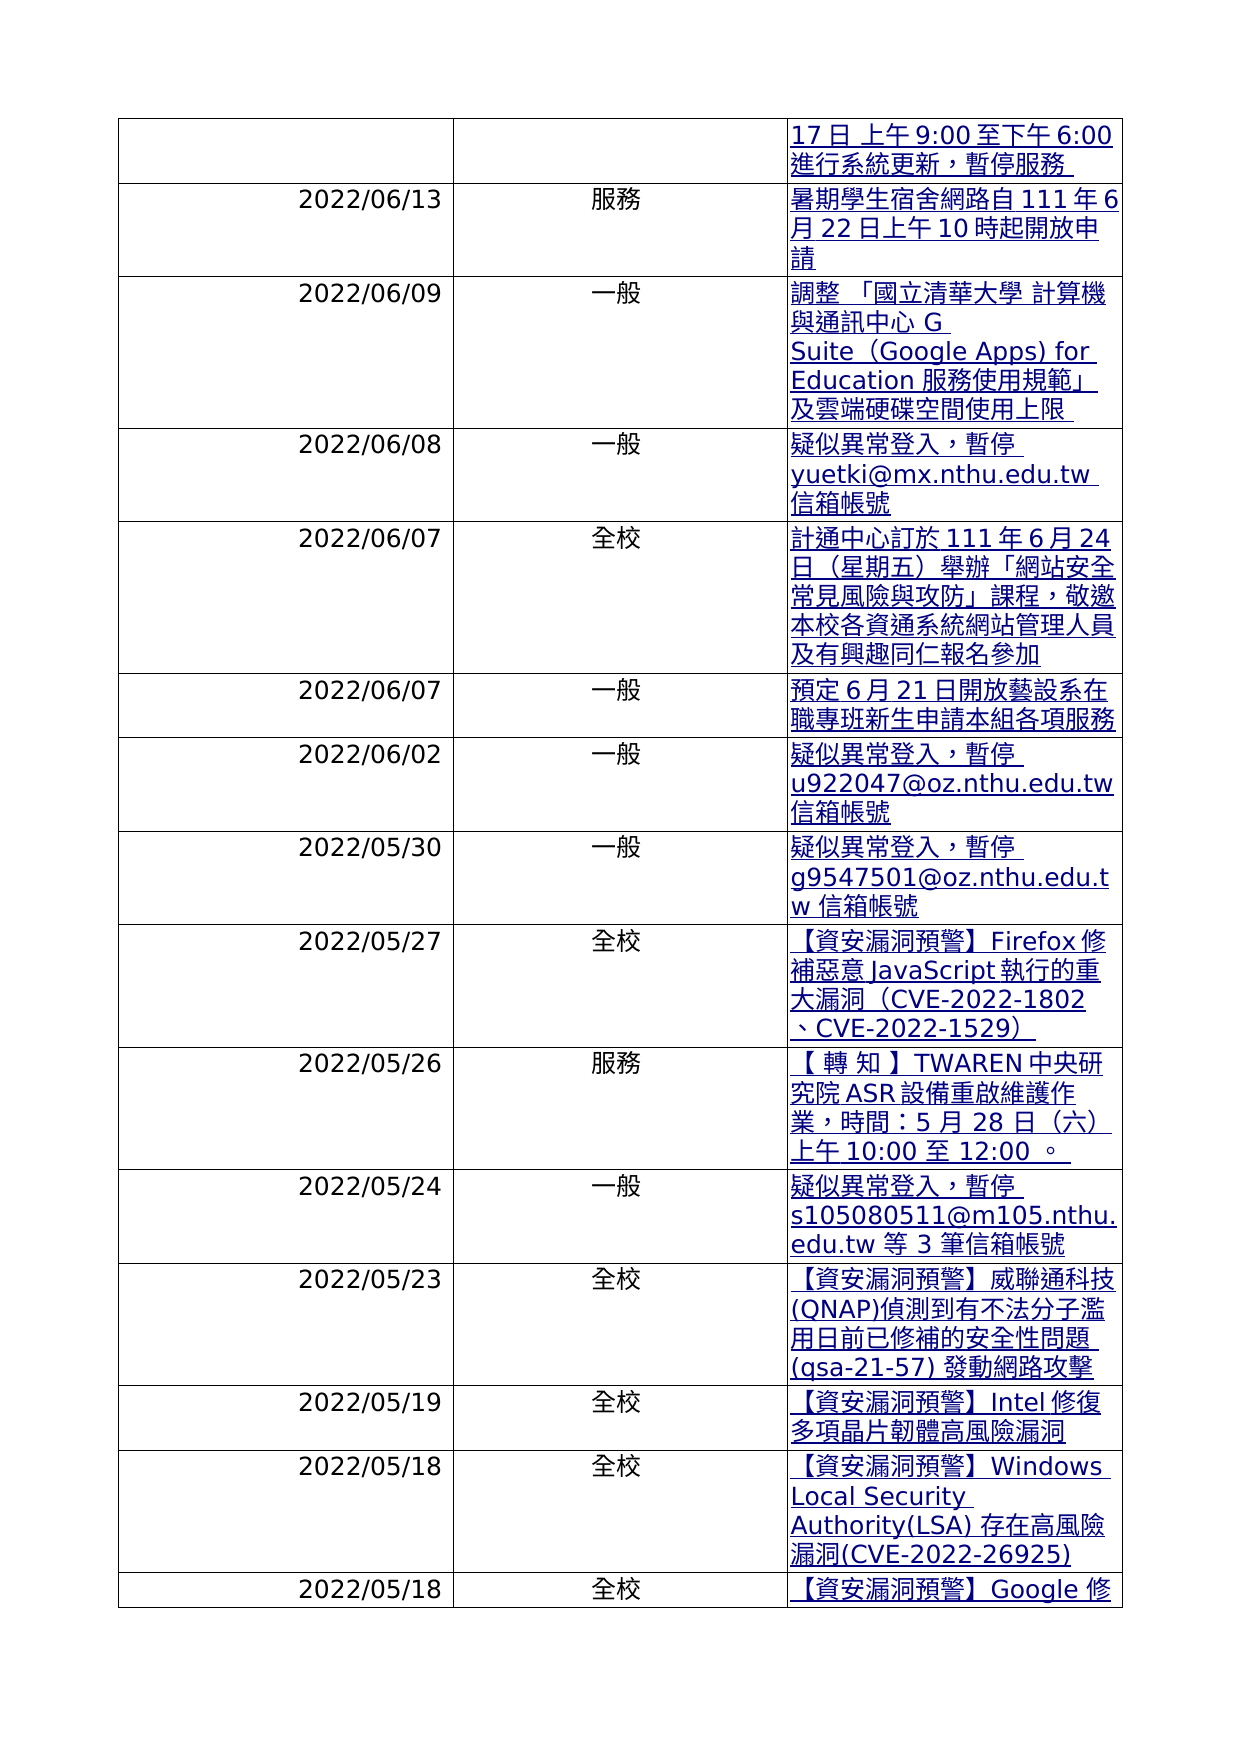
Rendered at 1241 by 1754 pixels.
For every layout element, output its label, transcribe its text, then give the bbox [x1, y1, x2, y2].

table_cell 2022/05/23 [119, 1264, 453, 1385]
table_cell [119, 119, 453, 182]
table_cell 疑似異常登入，暫停 g9547501@oz.nthu.edu.tw 信箱帳號 [788, 832, 1122, 924]
table_cell 疑似異常登入，暫停 s105080511@m105.nthu.edu.tw 等 3 筆信箱帳號 [788, 1170, 1122, 1263]
table_cell 【資安漏洞預警】Google 修 [788, 1573, 1122, 1607]
table_cell 一般 [454, 1170, 787, 1263]
table_cell 2022/06/13 [119, 184, 453, 276]
table_cell 一般 [454, 832, 787, 924]
table_cell 服務 [454, 184, 787, 276]
table_cell 2022/05/18 [119, 1573, 453, 1607]
table_cell 疑似異常登入，暫停 yuetki@mx.nthu.edu.tw 信箱帳號 [788, 429, 1122, 521]
table_cell 2022/06/08 [119, 429, 453, 521]
table_cell 暑期學生宿舍網路自111年6月22日上午10時起開放申請 [788, 184, 1122, 276]
table_cell 2022/06/02 [119, 738, 453, 831]
table_cell 2022/05/24 [119, 1170, 453, 1263]
table_cell 全校 [454, 522, 787, 673]
table_cell 17日 上午9:00至下午6:00 進行系統更新，暫停服務 [788, 119, 1122, 182]
table_cell 全校 [454, 1264, 787, 1385]
table_cell 2022/06/09 [119, 277, 453, 428]
table_cell 一般 [454, 277, 787, 428]
table_cell 【 轉 知 】TWAREN中央研究院ASR設備重啟維護作業，時間：5 月 28 日（六）上午10:00 至 12:00 。 [788, 1048, 1122, 1169]
table_cell 【資安漏洞預警】Firefox修補惡意JavaScript執行的重大漏洞（CVE-2022-1802 、CVE-2022-1529） [788, 925, 1122, 1047]
table_cell 2022/06/07 [119, 674, 453, 737]
table_cell 【資安漏洞預警】Intel修復多項晶片韌體高風險漏洞 [788, 1386, 1122, 1449]
table_cell 調整 「國立清華大學 計算機與通訊中心 G Suite（Google Apps) for Education 服務使用規範」及雲端硬碟空間使用上限 [788, 277, 1122, 428]
table_cell 2022/05/26 [119, 1048, 453, 1169]
table_cell [454, 119, 787, 182]
table_cell 計通中心訂於111年6月24日（星期五）舉辦「網站安全常見風險與攻防」課程，敬邀本校各資通系統網站管理人員及有興趣同仁報名參加 [788, 522, 1122, 673]
table_cell 2022/06/07 [119, 522, 453, 673]
table_cell 2022/05/19 [119, 1386, 453, 1449]
table_cell 全校 [454, 1386, 787, 1449]
table_cell 2022/05/30 [119, 832, 453, 924]
table_cell 全校 [454, 1451, 787, 1572]
table_cell 2022/05/18 [119, 1451, 453, 1572]
table_cell 服務 [454, 1048, 787, 1169]
table_cell 疑似異常登入，暫停 u922047@oz.nthu.edu.tw 信箱帳號 [788, 738, 1122, 831]
table_cell 一般 [454, 674, 787, 737]
table_cell 全校 [454, 1573, 787, 1607]
table_cell 2022/05/27 [119, 925, 453, 1047]
table_cell 【資安漏洞預警】Windows Local Security Authority(LSA) 存在高風險漏洞(CVE-2022-26925) [788, 1451, 1122, 1572]
table_cell 全校 [454, 925, 787, 1047]
table_cell 一般 [454, 738, 787, 831]
table_cell 【資安漏洞預警】威聯通科技(QNAP)偵測到有不法分子濫用日前已修補的安全性問題 (qsa-21-57) 發動網路攻擊 [788, 1264, 1122, 1385]
table_cell 預定6月21日開放藝設系在職專班新生申請本組各項服務 [788, 674, 1122, 737]
table_cell 一般 [454, 429, 787, 521]
